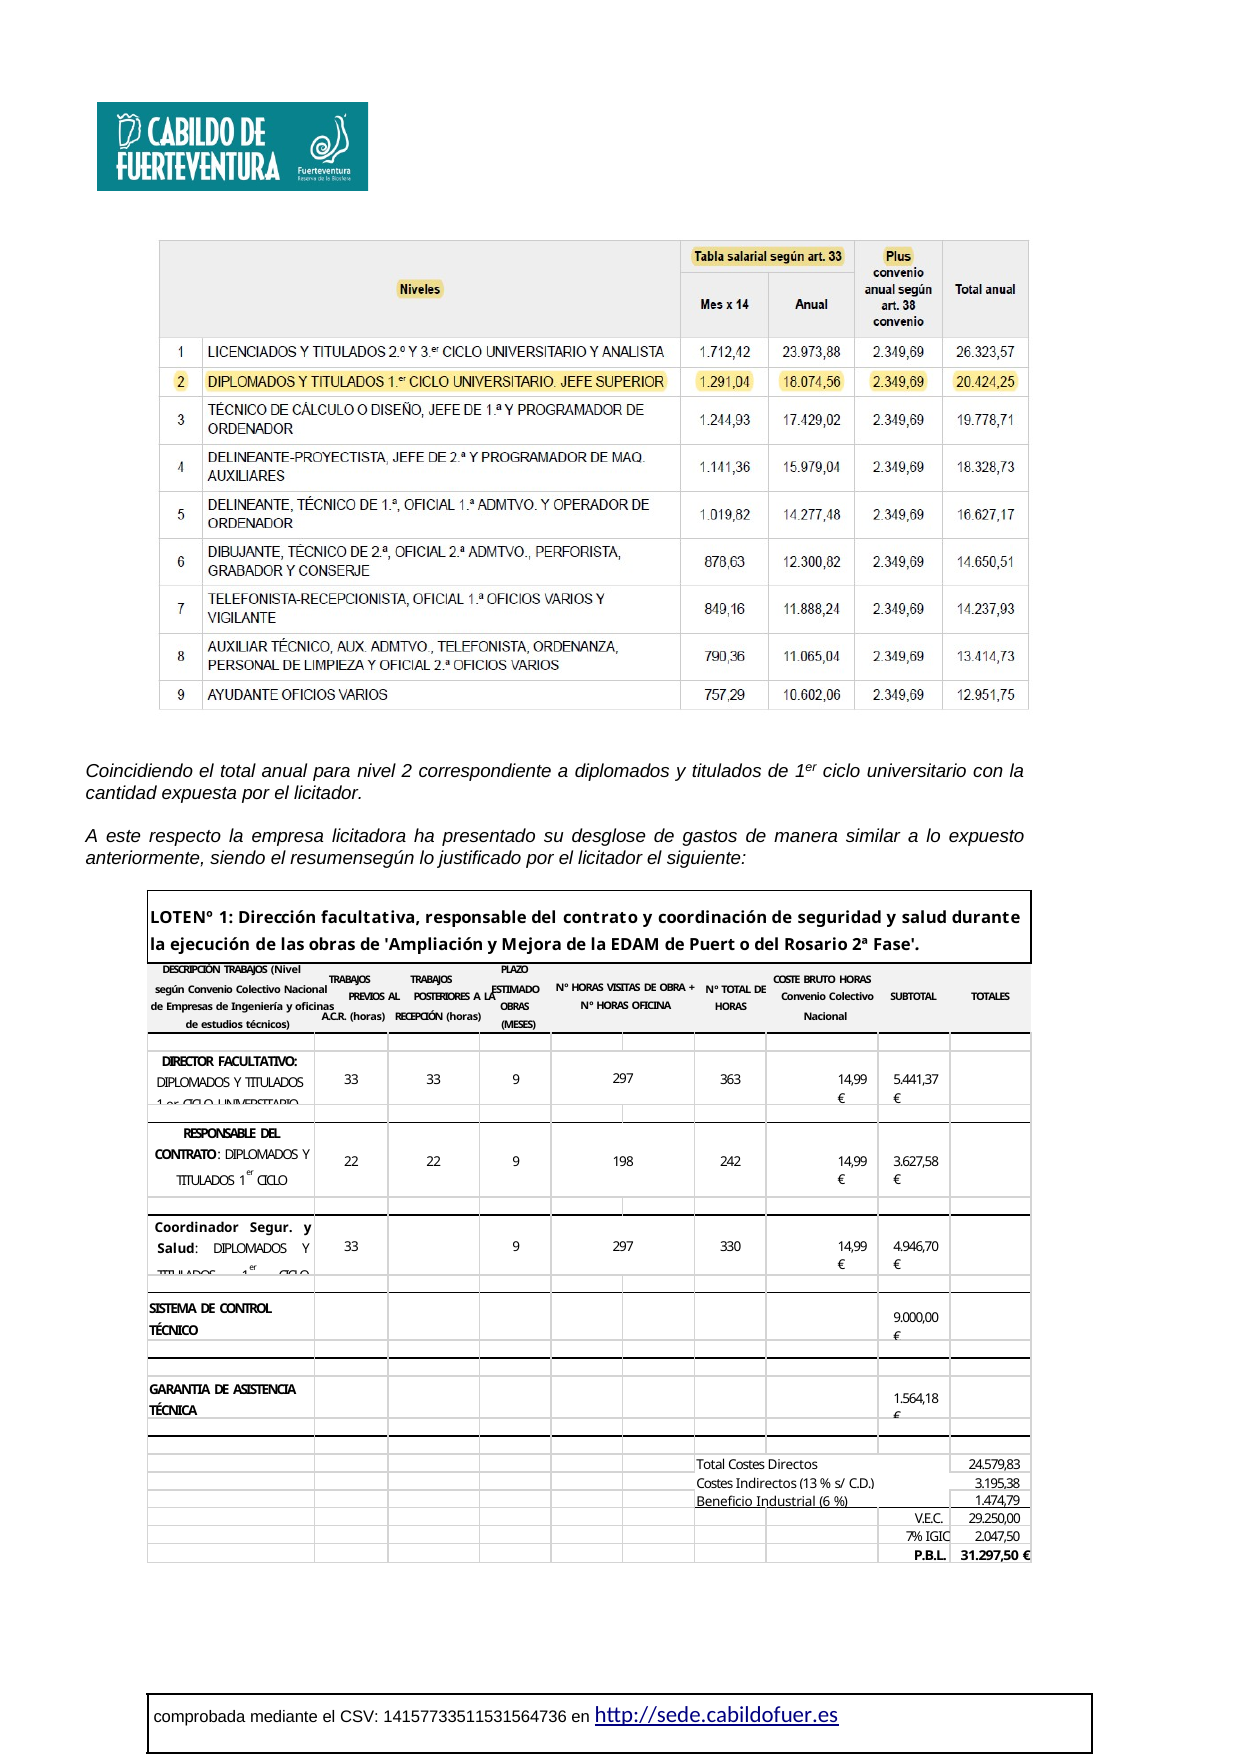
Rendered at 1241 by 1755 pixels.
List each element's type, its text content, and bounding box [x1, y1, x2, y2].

table_cell [623, 1508, 694, 1525]
table_cell [148, 1419, 314, 1435]
table_cell 242 [695, 1123, 765, 1196]
table_cell [695, 1508, 765, 1525]
table_cell [480, 1293, 550, 1339]
table_cell [389, 1276, 479, 1292]
table_cell [695, 1377, 765, 1417]
table_cell [879, 1276, 949, 1292]
table_cell [879, 1105, 949, 1122]
table_cell [148, 1473, 314, 1489]
table_cell [480, 1341, 550, 1357]
table_cell [951, 1216, 1030, 1274]
table_cell 14,99 € [767, 1123, 877, 1196]
table_cell [389, 1105, 479, 1122]
table_cell [552, 1198, 622, 1214]
table_cell [623, 1034, 694, 1050]
table_cell [389, 1544, 479, 1561]
table_cell [767, 1526, 877, 1543]
table_cell [552, 1508, 622, 1525]
table_cell [695, 1544, 765, 1561]
table_cell [623, 1526, 694, 1543]
text A este respecto la empresa licitadora ha presentado su desglose de gastos de manera similar a lo expuesto anteriormente, siendo el resumensegún lo justificado por el licitador el siguiente: [85, 825, 1094, 868]
table_cell [148, 1359, 314, 1375]
table_cell [148, 1508, 314, 1525]
table_cell [480, 1455, 550, 1471]
table_cell [879, 1198, 949, 1214]
table_cell [315, 1419, 387, 1435]
table_cell RESPONSABLE DEL CONTRATO: DIPLOMADOS Y TITULADOS 1er CICLO UNIVERSITARIO. [148, 1123, 314, 1196]
table_cell [552, 1293, 622, 1339]
table_cell [315, 1455, 387, 1471]
table_cell 330 [695, 1216, 765, 1274]
table_cell [480, 1034, 550, 1050]
table_cell 33 [389, 1052, 479, 1104]
table_cell 2.047,50 € [951, 1526, 1030, 1543]
table_cell [623, 1544, 694, 1561]
table_cell [389, 1216, 479, 1274]
table_cell 198 [552, 1123, 694, 1196]
table_cell [480, 1526, 550, 1543]
table_cell 22 [389, 1123, 479, 1196]
table_cell [623, 1491, 694, 1507]
table_cell [552, 1544, 622, 1561]
table_cell [389, 1359, 479, 1375]
table_cell [552, 1437, 622, 1453]
table_cell [623, 1359, 694, 1375]
table_cell [879, 1341, 949, 1357]
table_cell [389, 1526, 479, 1543]
table_cell P.B.L. [879, 1544, 949, 1561]
table_cell [389, 1419, 479, 1435]
table_cell [879, 1437, 949, 1453]
table_cell [695, 1198, 765, 1214]
table_cell [148, 1491, 314, 1507]
table_cell [767, 1341, 877, 1357]
table_cell 22 [315, 1123, 387, 1196]
table_cell [951, 1105, 1030, 1122]
table_header LOTENº 1: Dirección facultativa, responsable del contrato y coordinación de seguridad y salud durante la ejecución de las obras de 'Ampliación y Mejora de la EDAM de Puert o del Rosario 2ª Fase'. [148, 891, 1030, 962]
table_cell [480, 1437, 550, 1453]
table_cell 3.627,58 € [879, 1123, 949, 1196]
table_cell [767, 1276, 877, 1292]
table_cell [480, 1276, 550, 1292]
table_cell [315, 1276, 387, 1292]
table_cell [951, 1276, 1030, 1292]
table_cell Coordinador Segur. y Salud: DIPLOMADOS Y TITULADOS 1er CICLO UNIVERSITARIO. [148, 1216, 314, 1274]
table_cell [315, 1544, 387, 1561]
table_cell SISTEMA DE CONTROL TÉCNICO [148, 1293, 314, 1339]
table_cell [951, 1377, 1030, 1417]
table_cell [315, 1508, 387, 1525]
table_cell [951, 1198, 1030, 1214]
table_cell DIRECTOR FACULTATIVO: DIPLOMADOS Y TITULADOS 1.er CICLO UNIVERSITARIO. [148, 1052, 314, 1104]
table_cell 7% IGIC [879, 1526, 949, 1543]
table_cell [552, 1419, 622, 1435]
table_cell [623, 1419, 694, 1435]
table_cell [623, 1198, 694, 1214]
table_cell [767, 1377, 877, 1417]
table_cell 14,99 € [767, 1216, 877, 1274]
table_cell [767, 1508, 877, 1525]
table_cell [767, 1359, 877, 1375]
table_cell 9 [480, 1216, 550, 1274]
table_cell [148, 1105, 314, 1122]
table_cell [480, 1473, 550, 1489]
table_cell [480, 1544, 550, 1561]
table_cell [552, 1491, 622, 1507]
table_cell [951, 1437, 1030, 1453]
table_cell 9 [480, 1123, 550, 1196]
table_cell [623, 1455, 694, 1471]
table_cell [552, 1526, 622, 1543]
table_cell [695, 1359, 765, 1375]
table_cell [623, 1105, 694, 1122]
table_cell [389, 1198, 479, 1214]
table_cell 24.579,83 € [951, 1455, 1030, 1471]
table_cell 297 [552, 1052, 694, 1104]
table_cell [623, 1293, 694, 1339]
table_cell [951, 1293, 1030, 1339]
table_cell [315, 1377, 387, 1417]
table_cell [148, 1034, 314, 1050]
table_cell [389, 1293, 479, 1339]
table_cell [695, 1293, 765, 1339]
table_cell [148, 1544, 314, 1561]
table_cell [951, 1123, 1030, 1196]
table_cell [767, 1293, 877, 1339]
table_cell [767, 1544, 877, 1561]
table_cell [552, 1359, 622, 1375]
table_cell [879, 1359, 949, 1375]
text Coincidiendo el total anual para nivel 2 correspondiente a diplomados y titulados de 1er ciclo universitario con la cantidad expuesta por el licitador. [85, 760, 1094, 803]
table_cell [767, 1198, 877, 1214]
table_cell [767, 1437, 877, 1453]
table_cell [315, 1293, 387, 1339]
table_cell DESCRIPCIÓN TRABAJOS (Nivel TRABAJOS TRABAJOS PLAZO COSTE BRUTO HORAS según Convenio Colectivo Nacional ESTIMADO Nº HORAS VISITAS DE OBRA + Nº TOTAL DE de Empresas de Ingeniería y oficinas PREVIOS AL POSTERIORES A LA OBRAS Nº HORAS OFICINA HORAS Convenio Colectivo SUBTOTAL TOTALES de estudios técnicos) A.C.R. (horas) RECEPCIÓN (horas) (MESES) Nacional [147, 964, 1031, 1032]
table_cell [148, 1276, 314, 1292]
table_cell [951, 1052, 1030, 1104]
table_cell [389, 1437, 479, 1453]
table_cell [315, 1359, 387, 1375]
table_cell [315, 1473, 387, 1489]
table_cell [315, 1105, 387, 1122]
table_cell [767, 1034, 877, 1050]
table_cell [315, 1437, 387, 1453]
table_cell Costes Indirectos (13 % s/ C.D.) 3.195,38 € [623, 1471, 1030, 1489]
table_cell [389, 1473, 479, 1489]
table_cell [623, 1437, 694, 1453]
table_cell [552, 1473, 622, 1489]
table_cell [315, 1198, 387, 1214]
table_cell 31.297,50 € [951, 1544, 1030, 1561]
table_cell [148, 1341, 314, 1357]
table_cell [389, 1034, 479, 1050]
table_cell 297 [552, 1216, 694, 1274]
table_cell 4.946,70 € [879, 1216, 949, 1274]
table_cell GARANTIA DE ASISTENCIA TÉCNICA [148, 1377, 314, 1417]
table_cell [552, 1341, 622, 1357]
table_cell [315, 1491, 387, 1507]
table_cell [552, 1276, 622, 1292]
table_cell 1.474,79 € [951, 1491, 1030, 1507]
table_cell [148, 1526, 314, 1543]
table_cell [480, 1508, 550, 1525]
table_cell 363 [695, 1052, 765, 1104]
table_cell [480, 1491, 550, 1507]
table_cell [552, 1377, 622, 1417]
table_cell [480, 1419, 550, 1435]
table_cell [951, 1341, 1030, 1357]
table_cell 5.441,37 € [879, 1052, 949, 1104]
table_cell [623, 1377, 694, 1417]
table_cell 9 [480, 1052, 550, 1104]
table_cell Beneficio Industrial (6 %) [695, 1489, 949, 1507]
table_cell [315, 1341, 387, 1357]
table_cell [951, 1419, 1030, 1435]
table_cell [695, 1341, 765, 1357]
table_cell [695, 1276, 765, 1292]
table_cell 1.564,18 € [879, 1377, 949, 1417]
table_cell [480, 1377, 550, 1417]
table_cell [951, 1034, 1030, 1050]
table_cell 33 [315, 1216, 387, 1274]
table_cell [389, 1508, 479, 1525]
table_cell 29.250,00 € [951, 1508, 1030, 1525]
table_cell [148, 1437, 314, 1453]
table_cell 9.000,00 € [879, 1293, 949, 1339]
table_cell [623, 1341, 694, 1357]
table_cell [552, 1034, 622, 1050]
table_cell 14,99 € [767, 1052, 877, 1104]
table_cell [695, 1105, 765, 1122]
table_cell [695, 1437, 765, 1453]
table_cell [315, 1526, 387, 1543]
table_cell [148, 1198, 314, 1214]
table_cell [148, 1455, 314, 1471]
table_cell [480, 1198, 550, 1214]
table_cell [879, 1034, 949, 1050]
table_cell [767, 1419, 877, 1435]
table_cell [879, 1419, 949, 1435]
table_cell [480, 1105, 550, 1122]
table_cell [389, 1491, 479, 1507]
table_cell [767, 1105, 877, 1122]
table_cell [552, 1105, 622, 1122]
table_cell [389, 1341, 479, 1357]
table_cell [695, 1419, 765, 1435]
table_cell [951, 1359, 1030, 1375]
table_cell [480, 1359, 550, 1375]
table_cell [315, 1034, 387, 1050]
table_cell Total Costes Directos [695, 1455, 949, 1471]
table_cell [552, 1455, 622, 1471]
table_cell [695, 1526, 765, 1543]
table_cell V.E.C. [879, 1508, 949, 1525]
table_cell 33 [315, 1052, 387, 1104]
table_cell [695, 1034, 765, 1050]
table_cell [623, 1276, 694, 1292]
table_cell [389, 1377, 479, 1417]
table_cell [389, 1455, 479, 1471]
